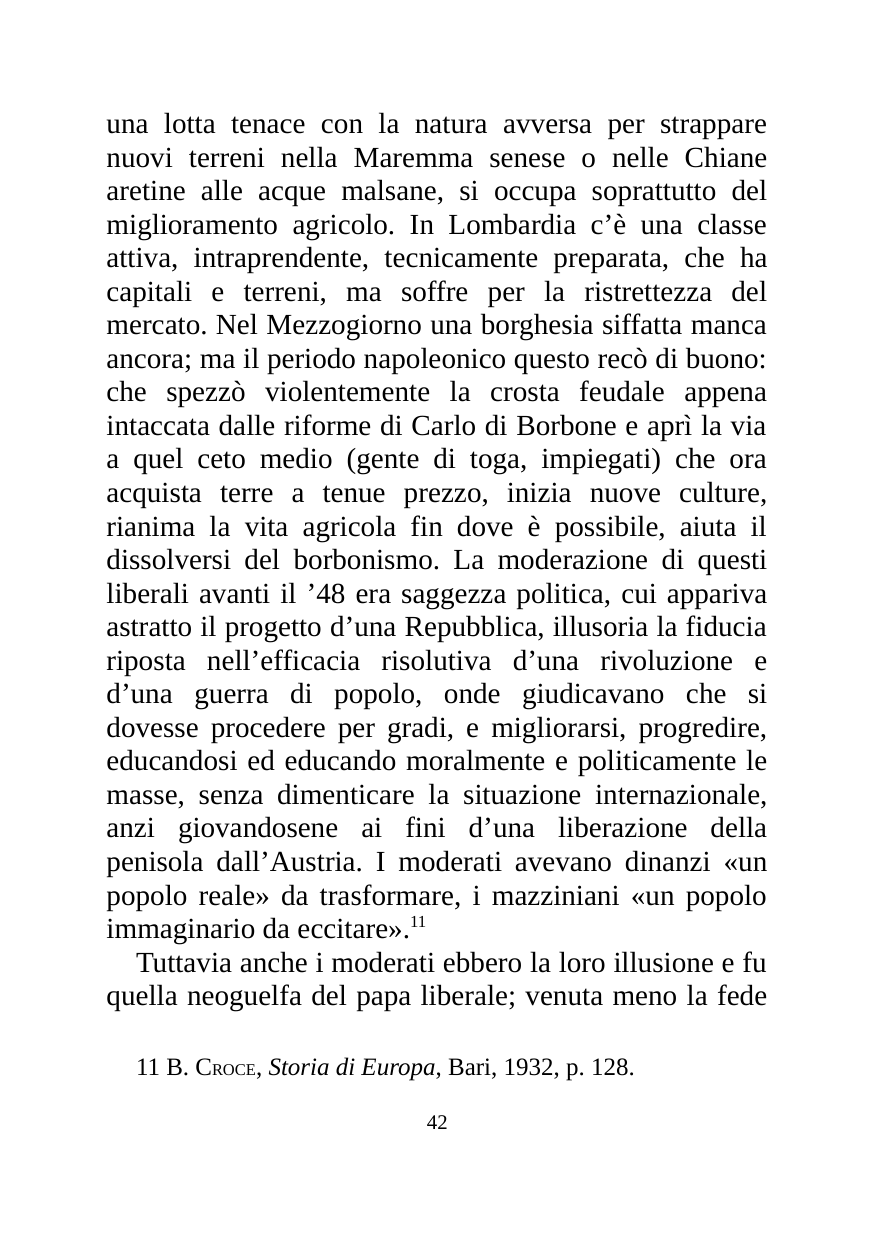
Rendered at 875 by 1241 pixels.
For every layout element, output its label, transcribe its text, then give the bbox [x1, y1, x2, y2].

text Tuttavia anche i moderati ebbero la loro illusione e fu quella neoguelfa del papa liberale; venuta meno la fede [106, 945, 768, 1012]
text una lotta tenace con la natura avversa per strappare nuovi terreni nella Maremma senese o nelle Chiane aretine alle acque malsane, si occupa soprattutto del miglioramento agricolo. In Lombardia c’è una classe attiva, intraprendente, tecnicamente preparata, che ha capitali e terreni, ma soffre per la ristrettezza del mercato. Nel Mezzogiorno una borghesia siffatta manca ancora; ma il periodo napoleonico questo recò di buono: che spezzò violentemente la crosta feudale appena intaccata dalle riforme di Carlo di Borbone e aprì la via a quel ceto medio (gente di toga, impiegati) che ora acquista terre a tenue prezzo, inizia nuove culture, rianima la vita agricola fin dove è possibile, aiuta il dissolversi del borbonismo. La moderazione di questi liberali avanti il ’48 era saggezza politica, cui appariva astratto il progetto d’una Repubblica, illusoria la fiducia riposta nell’efficacia risolutiva d’una rivoluzione e d’una guerra di popolo, onde giudicavano che si dovesse procedere per gradi, e migliorarsi, progredire, educandosi ed educando moralmente e politicamente le masse, senza dimenticare la situazione internazionale, anzi giovandosene ai fini d’una liberazione della penisola dall’Austria. I moderati avevano dinanzi «un popolo reale» da trasformare, i mazziniani «un popolo immaginario da eccitare». [106, 106, 768, 945]
text B. Croce, Storia di Europa, Bari, 1932, p. 128. [106, 1052, 768, 1080]
